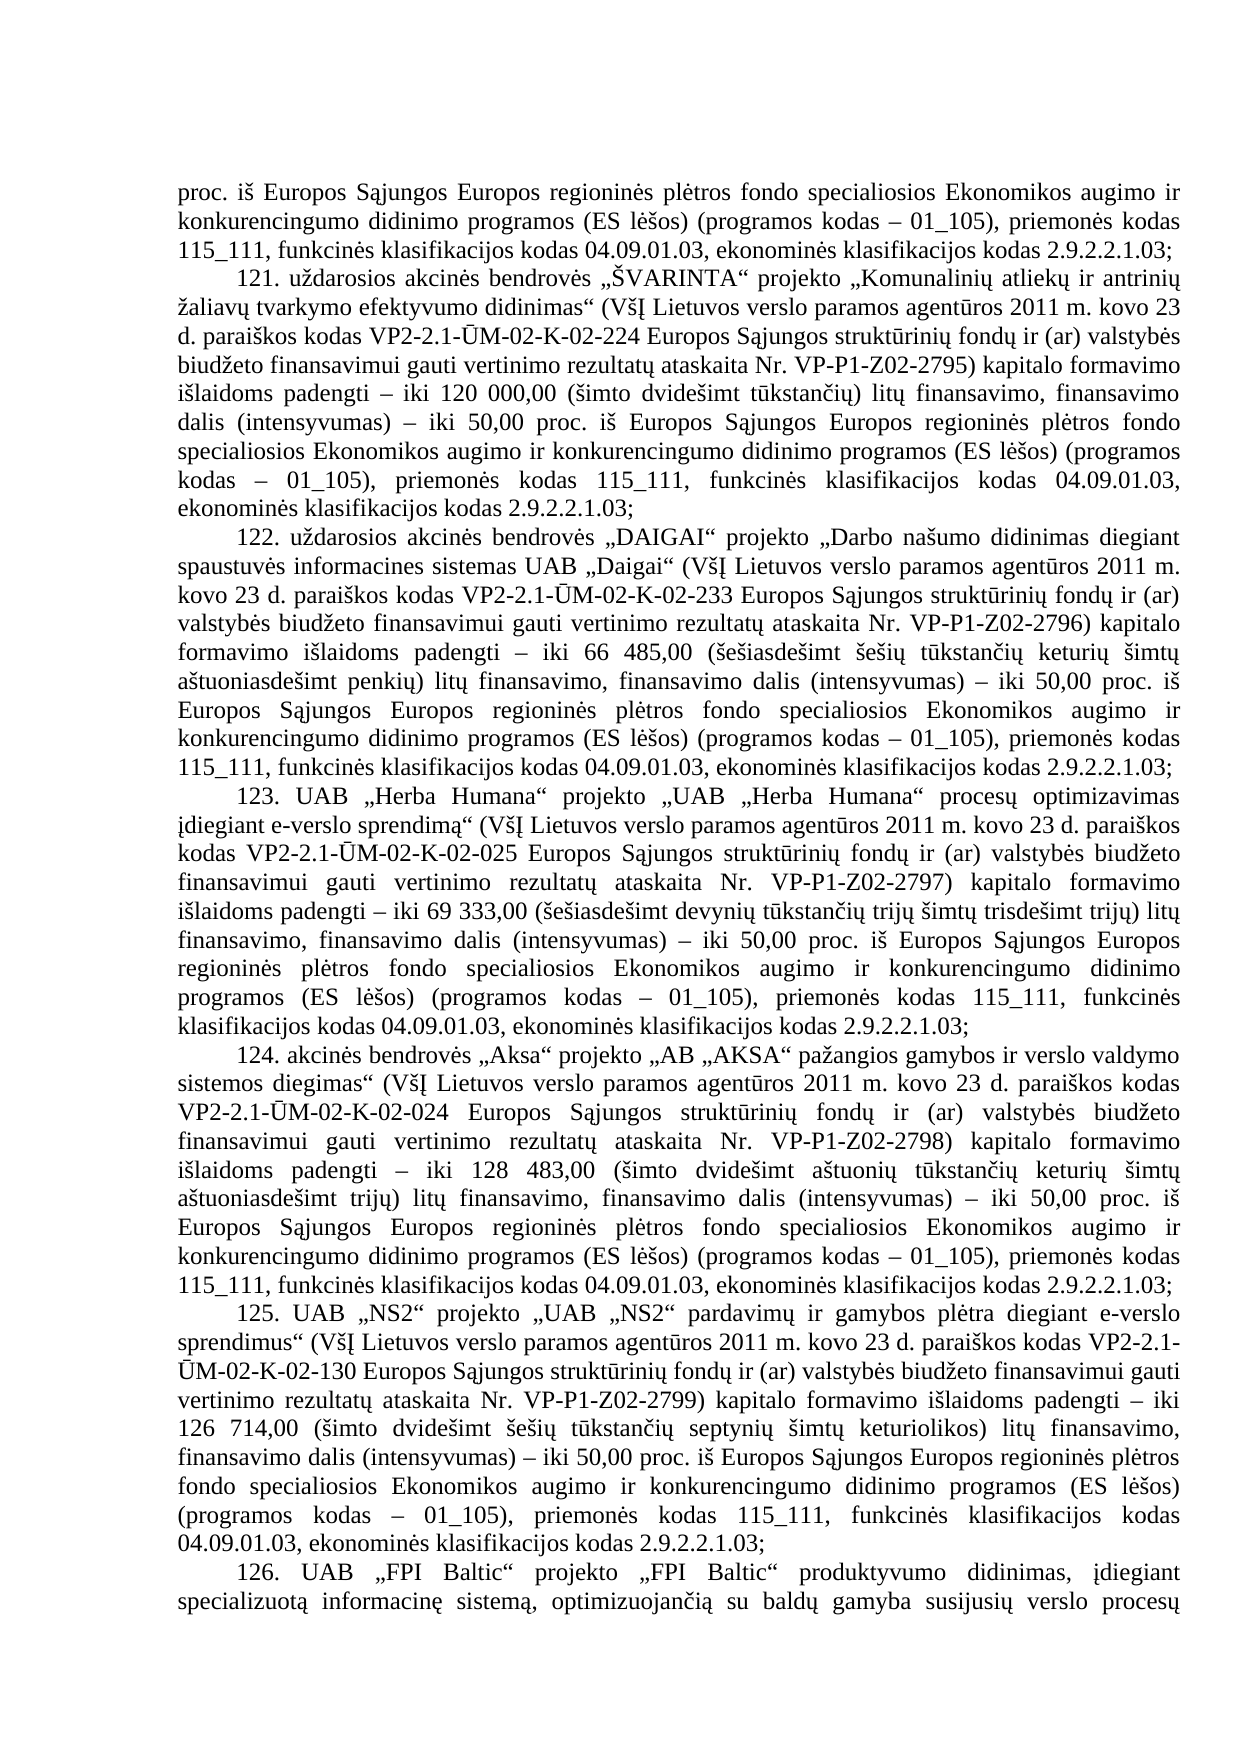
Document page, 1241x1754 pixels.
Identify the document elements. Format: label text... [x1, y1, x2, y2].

text proc. iš Europos Sąjungos Europos regioninės plėtros fondo specialiosios Ekonomikos augimo ir konkurencingumo didinimo programos (ES lėšos) (programos kodas – 01_105), priemonės kodas 115_111, funkcinės klasifikacijos kodas 04.09.01.03, ekonominės klasifikacijos kodas 2.9.2.2.1.03; [177, 177, 1181, 263]
text 122. uždarosios akcinės bendrovės „DAIGAI“ projekto „Darbo našumo didinimas diegiant spaustuvės informacines sistemas UAB „Daigai“ (VšĮ Lietuvos verslo paramos agentūros 2011 m. kovo 23 d. paraiškos kodas VP2-2.1-ŪM-02-K-02-233 Europos Sąjungos struktūrinių fondų ir (ar) valstybės biudžeto finansavimui gauti vertinimo rezultatų ataskaita Nr. VP-P1-Z02-2796) kapitalo formavimo išlaidoms padengti – iki 66 485,00 (šešiasdešimt šešių tūkstančių keturių šimtų aštuoniasdešimt penkių) litų finansavimo, finansavimo dalis (intensyvumas) – iki 50,00 proc. iš Europos Sąjungos Europos regioninės plėtros fondo specialiosios Ekonomikos augimo ir konkurencingumo didinimo programos (ES lėšos) (programos kodas – 01_105), priemonės kodas 115_111, funkcinės klasifikacijos kodas 04.09.01.03, ekonominės klasifikacijos kodas 2.9.2.2.1.03; [177, 522, 1181, 781]
text 121. uždarosios akcinės bendrovės „ŠVARINTA“ projekto „Komunalinių atliekų ir antrinių žaliavų tvarkymo efektyvumo didinimas“ (VšĮ Lietuvos verslo paramos agentūros 2011 m. kovo 23 d. paraiškos kodas VP2-2.1-ŪM-02-K-02-224 Europos Sąjungos struktūrinių fondų ir (ar) valstybės biudžeto finansavimui gauti vertinimo rezultatų ataskaita Nr. VP-P1-Z02-2795) kapitalo formavimo išlaidoms padengti – iki 120 000,00 (šimto dvidešimt tūkstančių) litų finansavimo, finansavimo dalis (intensyvumas) – iki 50,00 proc. iš Europos Sąjungos Europos regioninės plėtros fondo specialiosios Ekonomikos augimo ir konkurencingumo didinimo programos (ES lėšos) (programos kodas – 01_105), priemonės kodas 115_111, funkcinės klasifikacijos kodas 04.09.01.03, ekonominės klasifikacijos kodas 2.9.2.2.1.03; [177, 263, 1181, 522]
text 123. UAB „Herba Humana“ projekto „UAB „Herba Humana“ procesų optimizavimas įdiegiant e-verslo sprendimą“ (VšĮ Lietuvos verslo paramos agentūros 2011 m. kovo 23 d. paraiškos kodas VP2-2.1-ŪM-02-K-02-025 Europos Sąjungos struktūrinių fondų ir (ar) valstybės biudžeto finansavimui gauti vertinimo rezultatų ataskaita Nr. VP-P1-Z02-2797) kapitalo formavimo išlaidoms padengti – iki 69 333,00 (šešiasdešimt devynių tūkstančių trijų šimtų trisdešimt trijų) litų finansavimo, finansavimo dalis (intensyvumas) – iki 50,00 proc. iš Europos Sąjungos Europos regioninės plėtros fondo specialiosios Ekonomikos augimo ir konkurencingumo didinimo programos (ES lėšos) (programos kodas – 01_105), priemonės kodas 115_111, funkcinės klasifikacijos kodas 04.09.01.03, ekonominės klasifikacijos kodas 2.9.2.2.1.03; [177, 781, 1181, 1040]
text 124. akcinės bendrovės „Aksa“ projekto „AB „AKSA“ pažangios gamybos ir verslo valdymo sistemos diegimas“ (VšĮ Lietuvos verslo paramos agentūros 2011 m. kovo 23 d. paraiškos kodas VP2-2.1-ŪM-02-K-02-024 Europos Sąjungos struktūrinių fondų ir (ar) valstybės biudžeto finansavimui gauti vertinimo rezultatų ataskaita Nr. VP-P1-Z02-2798) kapitalo formavimo išlaidoms padengti – iki 128 483,00 (šimto dvidešimt aštuonių tūkstančių keturių šimtų aštuoniasdešimt trijų) litų finansavimo, finansavimo dalis (intensyvumas) – iki 50,00 proc. iš Europos Sąjungos Europos regioninės plėtros fondo specialiosios Ekonomikos augimo ir konkurencingumo didinimo programos (ES lėšos) (programos kodas – 01_105), priemonės kodas 115_111, funkcinės klasifikacijos kodas 04.09.01.03, ekonominės klasifikacijos kodas 2.9.2.2.1.03; [177, 1040, 1181, 1298]
text 125. UAB „NS2“ projekto „UAB „NS2“ pardavimų ir gamybos plėtra diegiant e-verslo sprendimus“ (VšĮ Lietuvos verslo paramos agentūros 2011 m. kovo 23 d. paraiškos kodas VP2-2.1-ŪM-02-K-02-130 Europos Sąjungos struktūrinių fondų ir (ar) valstybės biudžeto finansavimui gauti vertinimo rezultatų ataskaita Nr. VP-P1-Z02-2799) kapitalo formavimo išlaidoms padengti – iki 126 714,00 (šimto dvidešimt šešių tūkstančių septynių šimtų keturiolikos) litų finansavimo, finansavimo dalis (intensyvumas) – iki 50,00 proc. iš Europos Sąjungos Europos regioninės plėtros fondo specialiosios Ekonomikos augimo ir konkurencingumo didinimo programos (ES lėšos) (programos kodas – 01_105), priemonės kodas 115_111, funkcinės klasifikacijos kodas 04.09.01.03, ekonominės klasifikacijos kodas 2.9.2.2.1.03; [177, 1298, 1181, 1557]
text 126. UAB „FPI Baltic“ projekto „FPI Baltic“ produktyvumo didinimas, įdiegiant specializuotą informacinę sistemą, optimizuojančią su baldų gamyba susijusių verslo procesų [177, 1557, 1181, 1615]
